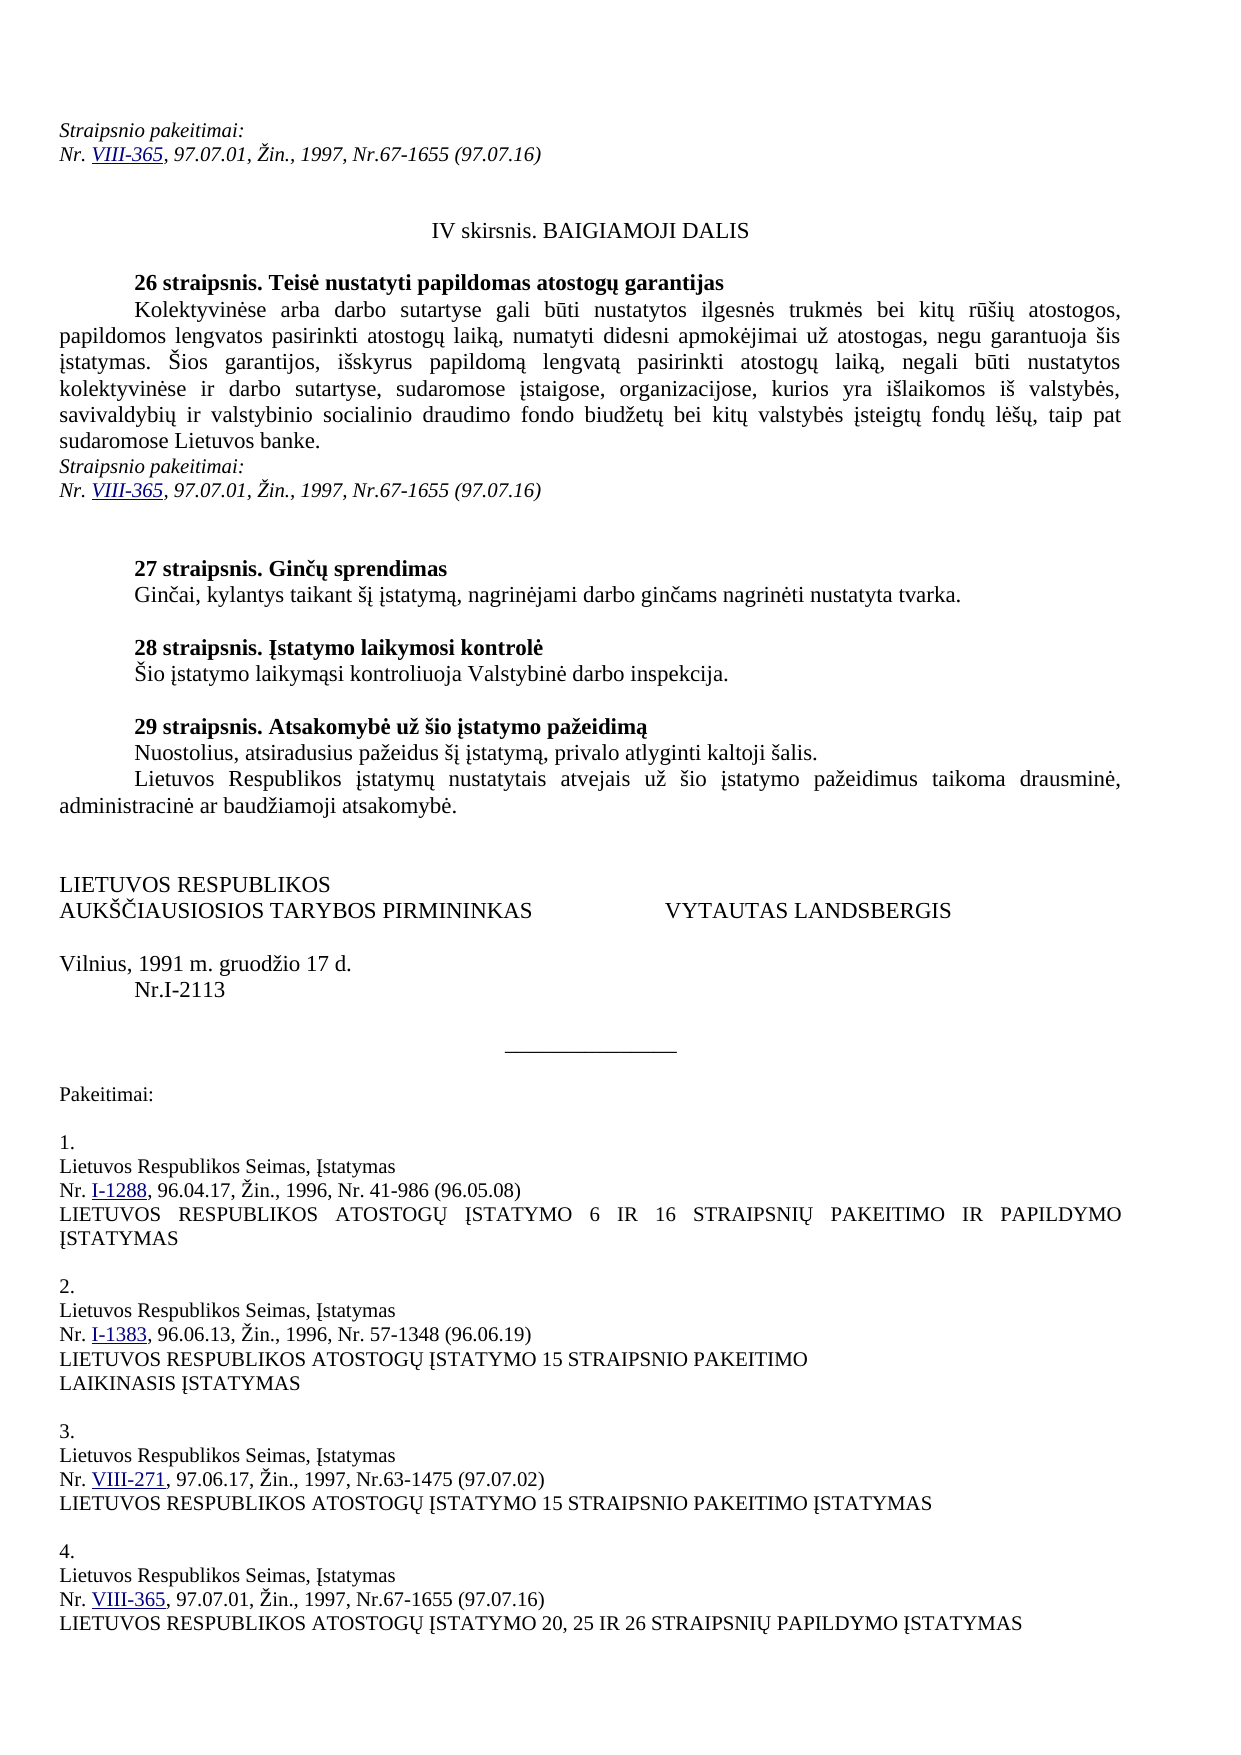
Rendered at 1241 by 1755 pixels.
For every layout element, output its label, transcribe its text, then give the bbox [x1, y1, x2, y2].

text LIETUVOS RESPUBLIKOS ATOSTOGŲ ĮSTATYMO 20, 25 IR 26 STRAIPSNIŲ PAPILDYMO ĮSTATYMAS [59, 1611, 1122, 1635]
text 2. [59, 1274, 1122, 1298]
text 27 straipsnis. Ginčų sprendimas [59, 555, 1122, 581]
text _______________ [59, 1029, 1122, 1055]
text AUKŠČIAUSIOSIOS TARYBOS PIRMININKAS VYTAUTAS LANDSBERGIS [59, 897, 1122, 924]
text Vilnius, 1991 m. gruodžio 17 d. [59, 950, 1122, 976]
text Nr. I-1288, 96.04.17, Žin., 1996, Nr. 41-986 (96.05.08) [59, 1178, 1122, 1202]
text Lietuvos Respublikos Seimas, Įstatymas [59, 1443, 1122, 1467]
text Nuostolius, atsiradusius pažeidus šį įstatymą, privalo atlyginti kaltoji šalis. [59, 739, 1122, 766]
text LIETUVOS RESPUBLIKOS ATOSTOGŲ ĮSTATYMO 15 STRAIPSNIO PAKEITIMO [59, 1346, 1122, 1371]
text Nr. VIII-365, 97.07.01, Žin., 1997, Nr.67-1655 (97.07.16) [59, 142, 1122, 166]
text 29 straipsnis. Atsakomybė už šio įstatymo pažeidimą [59, 713, 1122, 739]
text IV skirsnis. BAIGIAMOJI DALIS [59, 217, 1122, 243]
text 26 straipsnis. Teisė nustatyti papildomas atostogų garantijas [59, 269, 1122, 296]
text 4. [59, 1539, 1122, 1563]
text LAIKINASIS ĮSTATYMAS [59, 1371, 1122, 1394]
text 3. [59, 1419, 1122, 1443]
text LIETUVOS RESPUBLIKOS ATOSTOGŲ ĮSTATYMO 15 STRAIPSNIO PAKEITIMO ĮSTATYMAS [59, 1491, 1122, 1515]
text Šio įstatymo laikymąsi kontroliuoja Valstybinė darbo inspekcija. [59, 660, 1122, 686]
text Lietuvos Respublikos Seimas, Įstatymas [59, 1154, 1122, 1178]
text Nr. I-1383, 96.06.13, Žin., 1996, Nr. 57-1348 (96.06.19) [59, 1322, 1122, 1346]
text Nr. VIII-365, 97.07.01, Žin., 1997, Nr.67-1655 (97.07.16) [59, 478, 1122, 502]
text Lietuvos Respublikos Seimas, Įstatymas [59, 1563, 1122, 1587]
text Ginčai, kylantys taikant šį įstatymą, nagrinėjami darbo ginčams nagrinėti nustatyta tvarka. [59, 581, 1122, 607]
text Lietuvos Respublikos įstatymų nustatytais atvejais už šio įstatymo pažeidimus taikoma drausminė, administracinė ar baudžiamoji atsakomybė. [59, 766, 1122, 818]
text Pakeitimai: [59, 1082, 1122, 1106]
text Nr.I-2113 [59, 976, 1122, 1003]
text Kolektyvinėse arba darbo sutartyse gali būti nustatytos ilgesnės trukmės bei kitų rūšių atostogos, papildomos lengvatos pasirinkti atostogų laiką, numatyti didesni apmokėjimai už atostogas, negu garantuoja šis įstatymas. Šios garantijos, išskyrus papildomą lengvatą pasirinkti atostogų laiką, negali būti nustatytos kolektyvinėse ir darbo sutartyse, sudaromose įstaigose, organizacijose, kurios yra išlaikomos iš valstybės, savivaldybių ir valstybinio socialinio draudimo fondo biudžetų bei kitų valstybės įsteigtų fondų lėšų, taip pat sudaromose Lietuvos banke. [59, 296, 1122, 454]
text Nr. VIII-271, 97.06.17, Žin., 1997, Nr.63-1475 (97.07.02) [59, 1467, 1122, 1491]
text LIETUVOS RESPUBLIKOS ATOSTOGŲ ĮSTATYMO 6 IR 16 STRAIPSNIŲ PAKEITIMO IR PAPILDYMO ĮSTATYMAS [59, 1202, 1122, 1250]
text LIETUVOS RESPUBLIKOS [59, 871, 1122, 897]
text Straipsnio pakeitimai: [59, 118, 1122, 142]
text 1. [59, 1130, 1122, 1154]
text Nr. VIII-365, 97.07.01, Žin., 1997, Nr.67-1655 (97.07.16) [59, 1587, 1122, 1611]
text Straipsnio pakeitimai: [59, 454, 1122, 478]
text 28 straipsnis. Įstatymo laikymosi kontrolė [59, 634, 1122, 660]
text Lietuvos Respublikos Seimas, Įstatymas [59, 1298, 1122, 1322]
